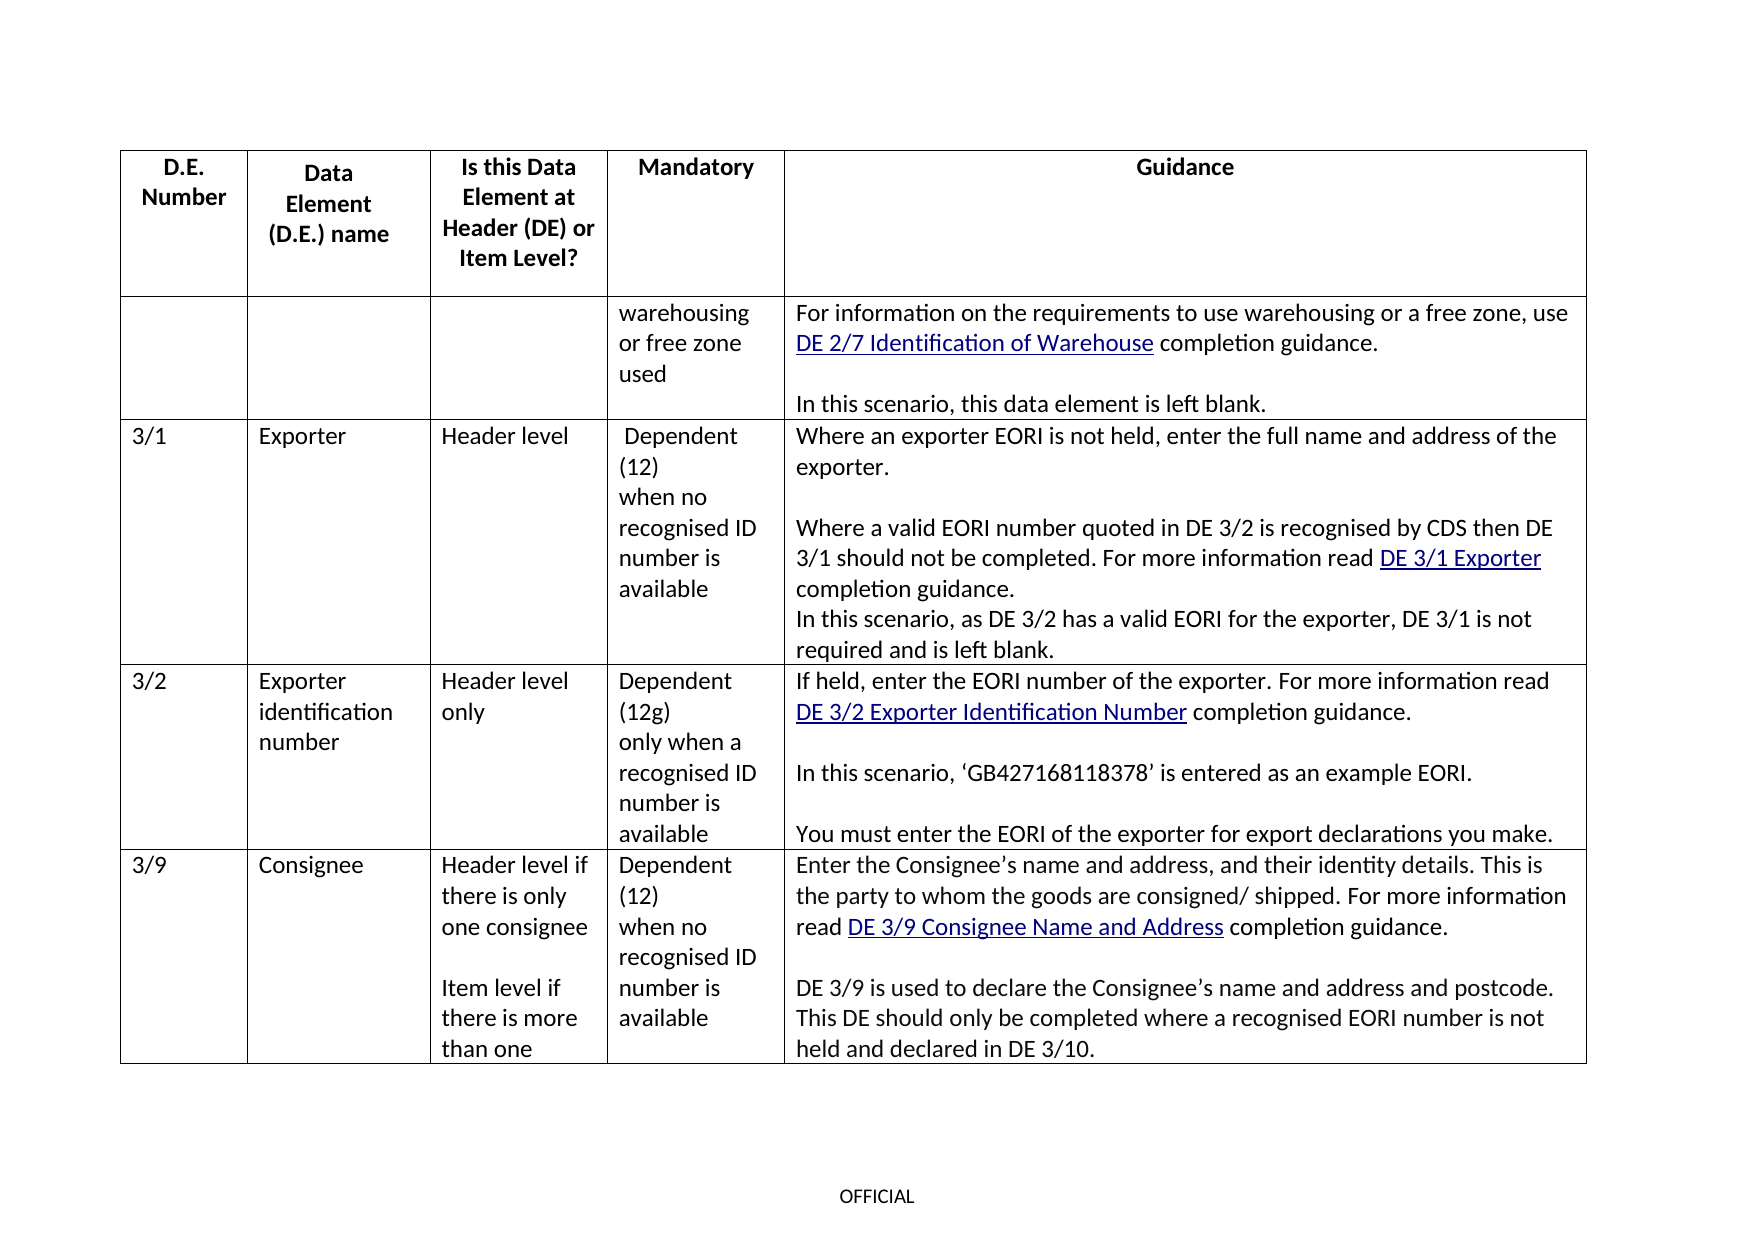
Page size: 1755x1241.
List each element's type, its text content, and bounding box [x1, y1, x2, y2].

table_header Mandatory [608, 151, 784, 296]
table_cell Header level if there is only one consignee Item level if there is more than one [431, 850, 607, 1063]
table_cell Consignee [248, 850, 430, 1063]
table_cell [431, 297, 607, 419]
table_header D.E. Number [121, 151, 247, 296]
table_cell Where an exporter EORI is not held, enter the full name and address of the exporter. Where a valid EORI number quoted in DE 3/2 is recognised by CDS then DE 3/1 should not be completed. For more information read DE 3/1 Exporter completion guidance. In this scenario, as DE 3/2 has a valid EORI for the exporter, DE 3/1 is not required and is left blank. [785, 420, 1586, 664]
table_cell Dependent (12) when no recognised ID number is available [608, 850, 784, 1063]
table_cell Exporter identification number [248, 665, 430, 848]
table_cell 3/1 [121, 420, 247, 664]
table_header Is this Data Element at Header (DE) or Item Level? [431, 151, 607, 296]
table_cell Dependent (12) when no recognised ID number is available [608, 420, 784, 664]
table_cell If held, enter the EORI number of the exporter. For more information read DE 3/2 Exporter Identification Number completion guidance. In this scenario, ‘GB427168118378’ is entered as an example EORI. You must enter the EORI of the exporter for export declarations you make. [785, 665, 1586, 848]
table_cell Dependent (12g) only when a recognised ID number is available [608, 665, 784, 848]
table_cell Header level only [431, 665, 607, 848]
table_cell [121, 297, 247, 419]
table_header Data Element (D.E.) name [248, 151, 430, 296]
table_cell Enter the Consignee’s name and address, and their identity details. This is the party to whom the goods are consigned/ shipped. For more information read DE 3/9 Consignee Name and Address completion guidance. DE 3/9 is used to declare the Consignee’s name and address and postcode. This DE should only be completed where a recognised EORI number is not held and declared in DE 3/10. [785, 850, 1586, 1063]
table_cell Exporter [248, 420, 430, 664]
table_cell 3/2 [121, 665, 247, 848]
table_cell Header level [431, 420, 607, 664]
table_cell For information on the requirements to use warehousing or a free zone, use DE 2/7 Identification of Warehouse completion guidance. In this scenario, this data element is left blank. [785, 297, 1586, 419]
table_cell [248, 297, 430, 419]
table_cell warehousing or free zone used [608, 297, 784, 419]
table_header Guidance [785, 151, 1586, 296]
table_cell 3/9 [121, 850, 247, 1063]
